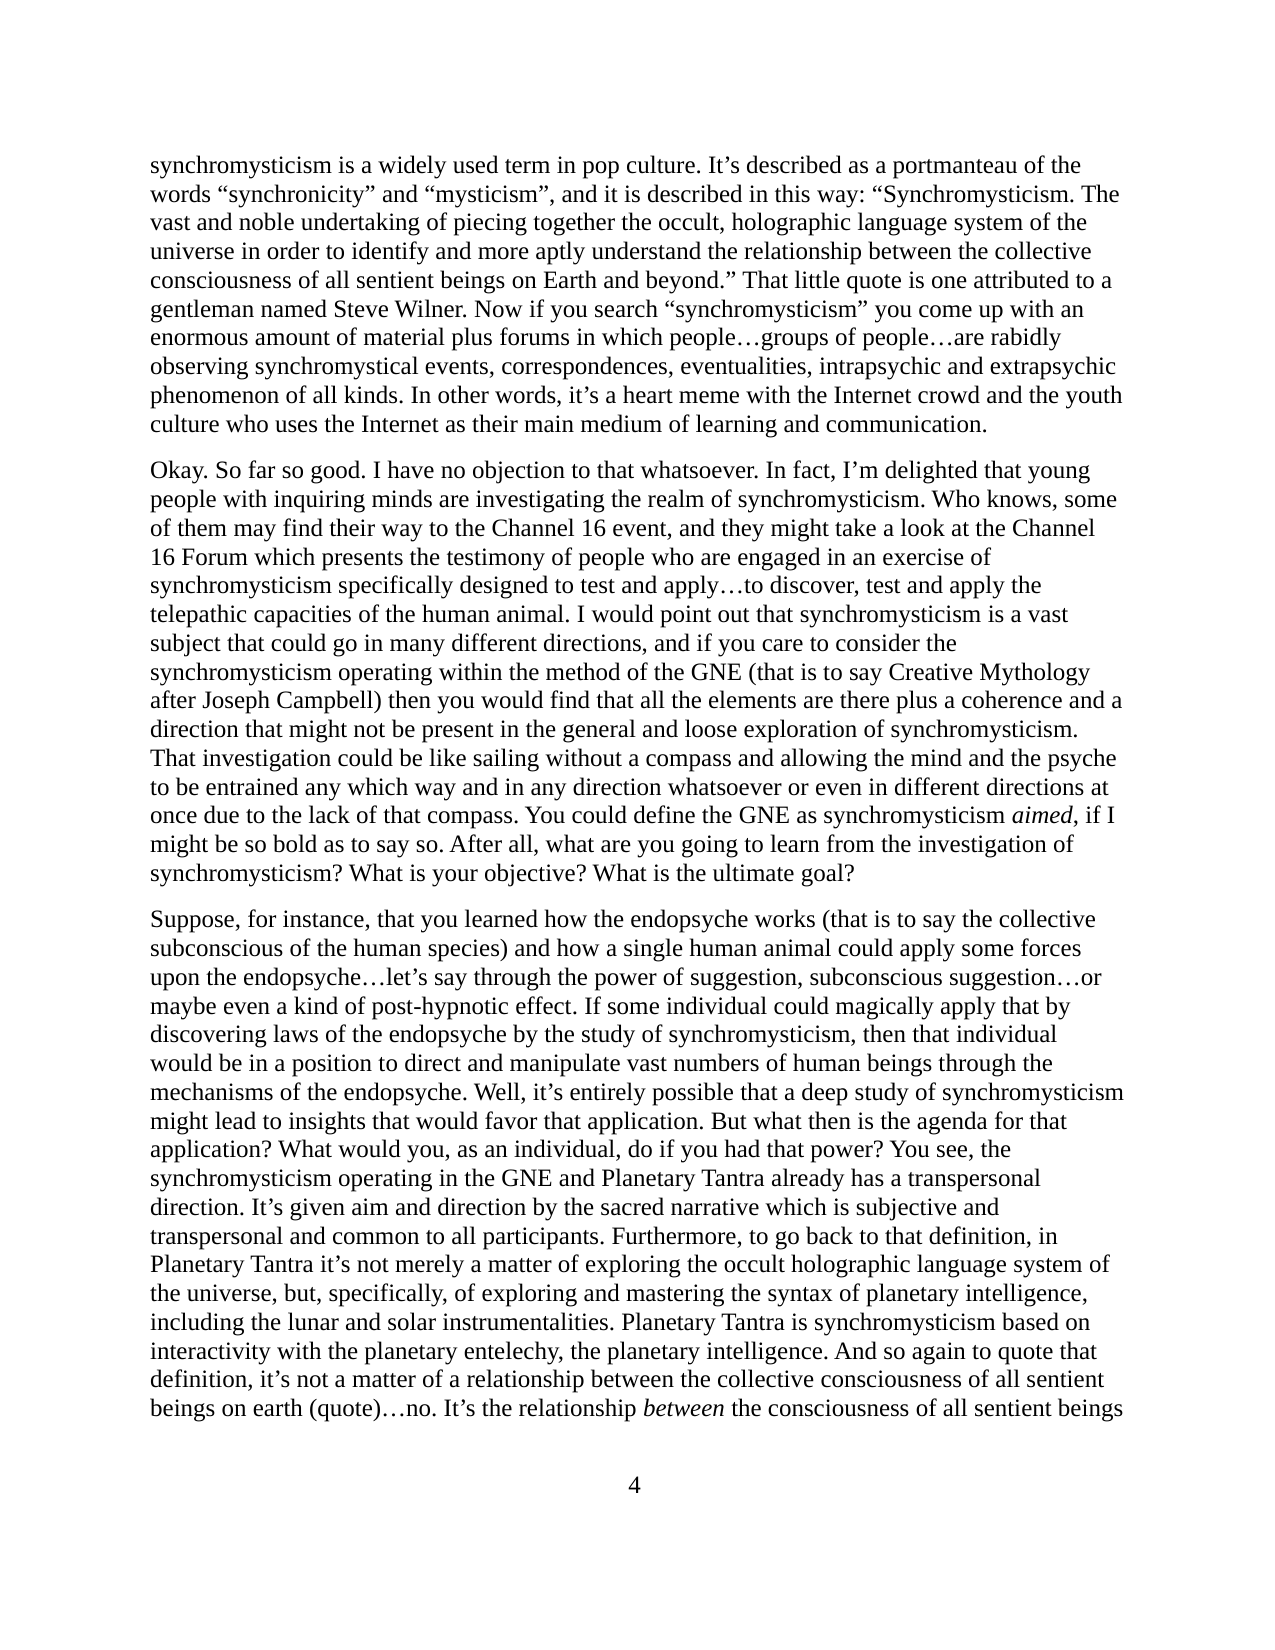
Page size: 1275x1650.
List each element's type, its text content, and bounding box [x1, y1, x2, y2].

text Suppose, for instance, that you learned how the endopsyche works (that is to say the collective subconscious of the human species) and how a single human animal could apply some forces upon the endopsyche…let’s say through the power of suggestion, subconscious suggestion…or maybe even a kind of post-hypnotic effect. If some individual could magically apply that by discovering laws of the endopsyche by the study of synchromysticism, then that individual would be in a position to direct and manipulate vast numbers of human beings through the mechanisms of the endopsyche. Well, it’s entirely possible that a deep study of synchromysticism might lead to insights that would favor that application. But what then is the agenda for that application? What would you, as an individual, do if you had that power? You see, the synchromysticism operating in the GNE and Planetary Tantra already has a transpersonal direction. It’s given aim and direction by the sacred narrative which is subjective and transpersonal and common to all participants. Furthermore, to go back to that definition, in Planetary Tantra it’s not merely a matter of exploring the occult holographic language system of the universe, but, specifically, of exploring and mastering the syntax of planetary intelligence, including the lunar and solar instrumentalities. Planetary Tantra is synchromysticism based on interactivity with the planetary entelechy, the planetary intelligence. And so again to quote that definition, it’s not a matter of a relationship between the collective consciousness of all sentient beings on earth (quote)…no. It’s the relationship between the consciousness of all sentient beings [150, 904, 1125, 1422]
text synchromysticism is a widely used term in pop culture. It’s described as a portmanteau of the words “synchronicity” and “mysticism”, and it is described in this way: “Synchromysticism. The vast and noble undertaking of piecing together the occult, holographic language system of the universe in order to identify and more aptly understand the relationship between the collective consciousness of all sentient beings on Earth and beyond.” That little quote is one attributed to a gentleman named Steve Wilner. Now if you search “synchromysticism” you come up with an enormous amount of material plus forums in which people…groups of people…are rabidly observing synchromystical events, correspondences, eventualities, intrapsychic and extrapsychic phenomenon of all kinds. In other words, it’s a heart meme with the Internet crowd and the youth culture who uses the Internet as their main medium of learning and communication. [150, 150, 1125, 437]
text Okay. So far so good. I have no objection to that whatsoever. In fact, I’m delighted that young people with inquiring minds are investigating the realm of synchromysticism. Who knows, some of them may find their way to the Channel 16 event, and they might take a look at the Channel 16 Forum which presents the testimony of people who are engaged in an exercise of synchromysticism specifically designed to test and apply…to discover, test and apply the telepathic capacities of the human animal. I would point out that synchromysticism is a vast subject that could go in many different directions, and if you care to consider the synchromysticism operating within the method of the GNE (that is to say Creative Mythology after Joseph Campbell) then you would find that all the elements are there plus a coherence and a direction that might not be present in the general and loose exploration of synchromysticism. That investigation could be like sailing without a compass and allowing the mind and the psyche to be entrained any which way and in any direction whatsoever or even in different directions at once due to the lack of that compass. You could define the GNE as synchromysticism aimed, if I might be so bold as to say so. After all, what are you going to learn from the investigation of synchromysticism? What is your objective? What is the ultimate goal? [150, 455, 1125, 887]
